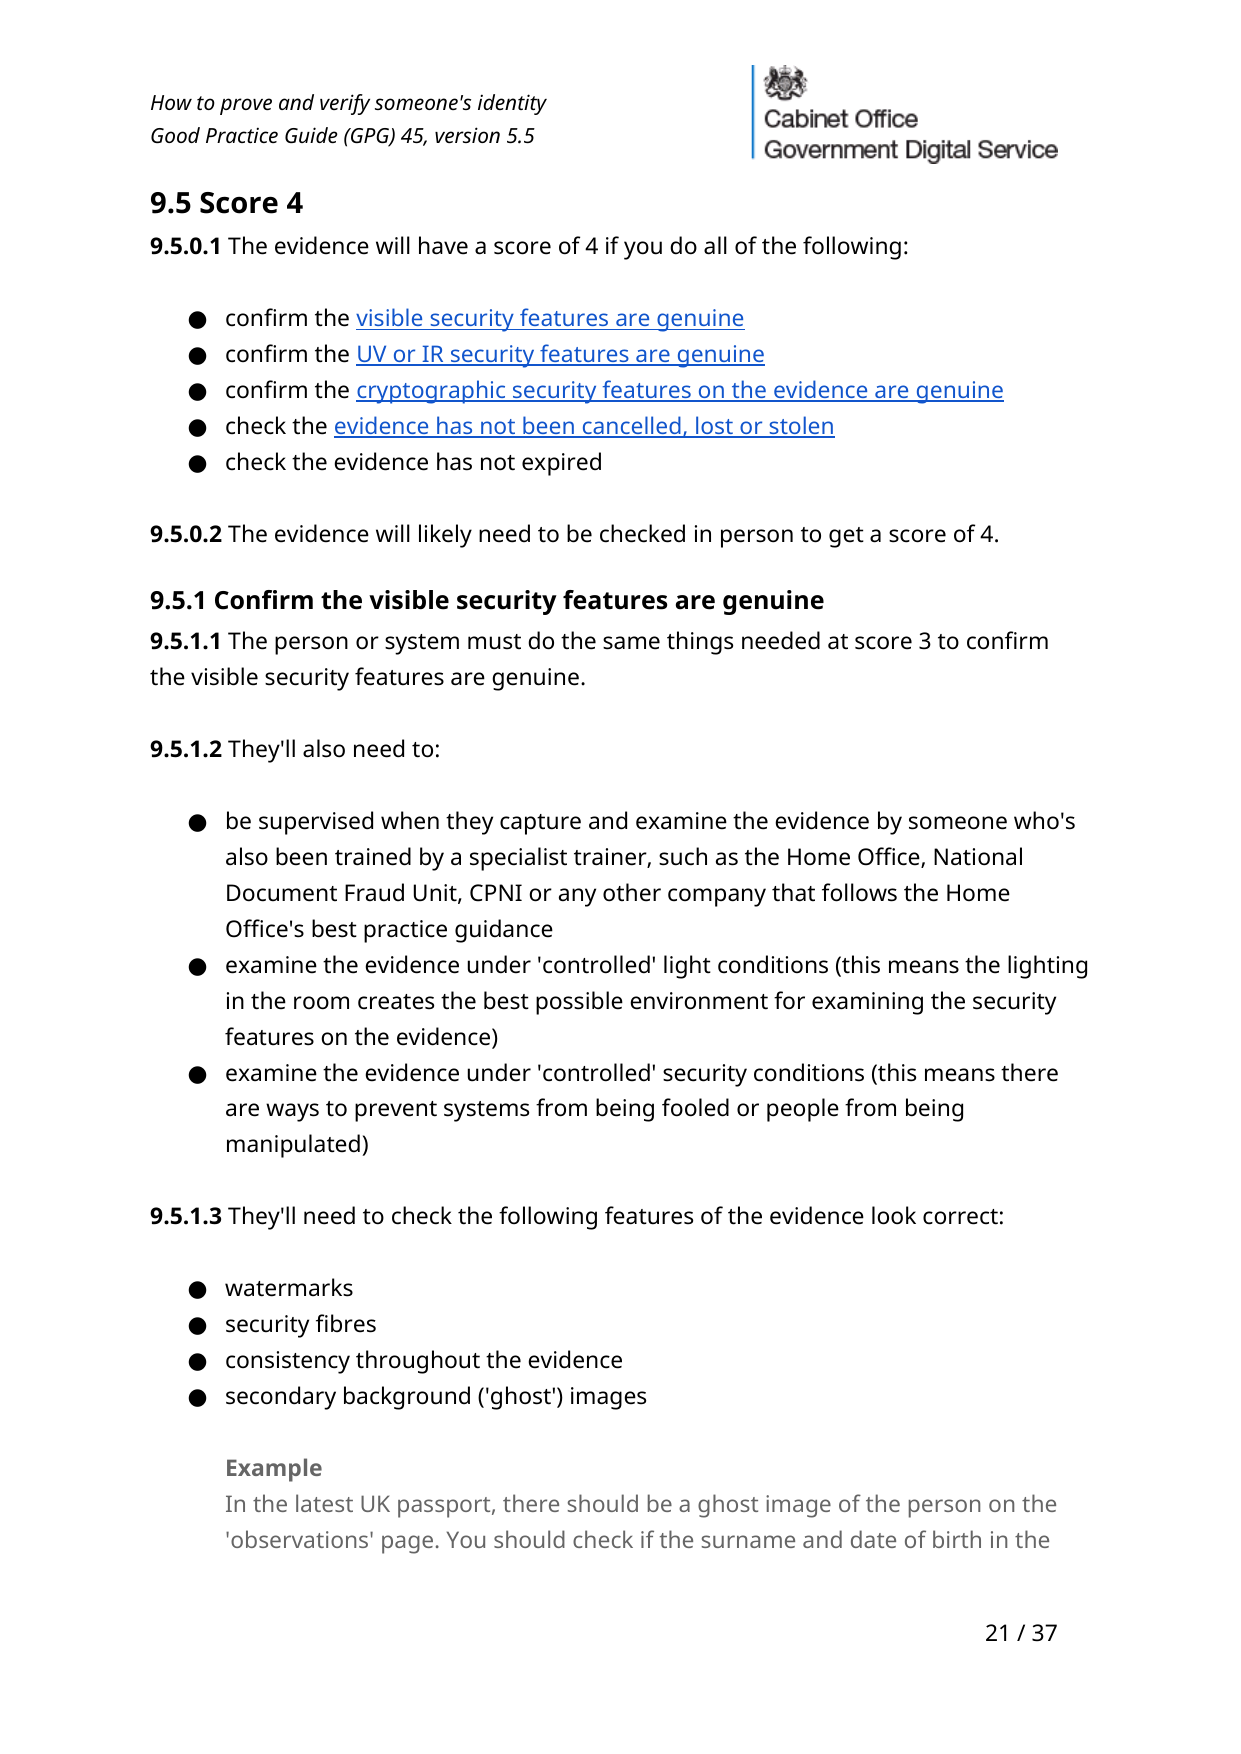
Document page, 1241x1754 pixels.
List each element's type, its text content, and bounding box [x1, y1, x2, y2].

list be supervised when they capture and examine the evidence by someone who's also been trained by a specialist trainer, such as the Home Office, National Document Fraud Unit, CPNI or any other company that follows the Home Office's best practice guidance [187, 805, 1090, 944]
list confirm the cryptographic security features on the evidence are genuine [187, 374, 1090, 405]
text In the latest UK passport, there should be a ghost image of the person on the 'observations' page. You should check if the surname and date of birth in the [225, 1488, 1090, 1555]
text 9.5.1.3 They'll need to check the following features of the evidence look correct: [150, 1200, 1090, 1231]
subtitle 9.5 Score 4 [150, 182, 1090, 222]
subtitle 9.5.1 Confirm the visible security features are genuine [150, 583, 1090, 617]
list examine the evidence under 'controlled' light conditions (this means the lighting in the room creates the best possible environment for examining the security features on the evidence) [187, 949, 1090, 1052]
list confirm the UV or IR security features are genuine [187, 338, 1090, 369]
list confirm the visible security features are genuine [187, 302, 1090, 333]
list security fibres [187, 1308, 1090, 1339]
list check the evidence has not been cancelled, lost or stolen [187, 410, 1090, 441]
list check the evidence has not expired [187, 446, 1090, 477]
text Example [225, 1452, 1090, 1483]
list secondary background ('ghost') images [187, 1380, 1090, 1411]
text 9.5.0.1 The evidence will have a score of 4 if you do all of the following: [150, 230, 1090, 261]
list watermarks [187, 1272, 1090, 1303]
text 9.5.1.2 They'll also need to: [150, 733, 1090, 764]
picture [751, 65, 1058, 164]
text 9.5.1.1 The person or system must do the same things needed at score 3 to confirm the visible security features are genuine. [150, 625, 1090, 692]
text 9.5.0.2 The evidence will likely need to be checked in person to get a score of 4. [150, 518, 1090, 549]
list examine the evidence under 'controlled' security conditions (this means there are ways to prevent systems from being fooled or people from being manipulated) [187, 1056, 1090, 1159]
list consistency throughout the evidence [187, 1344, 1090, 1375]
